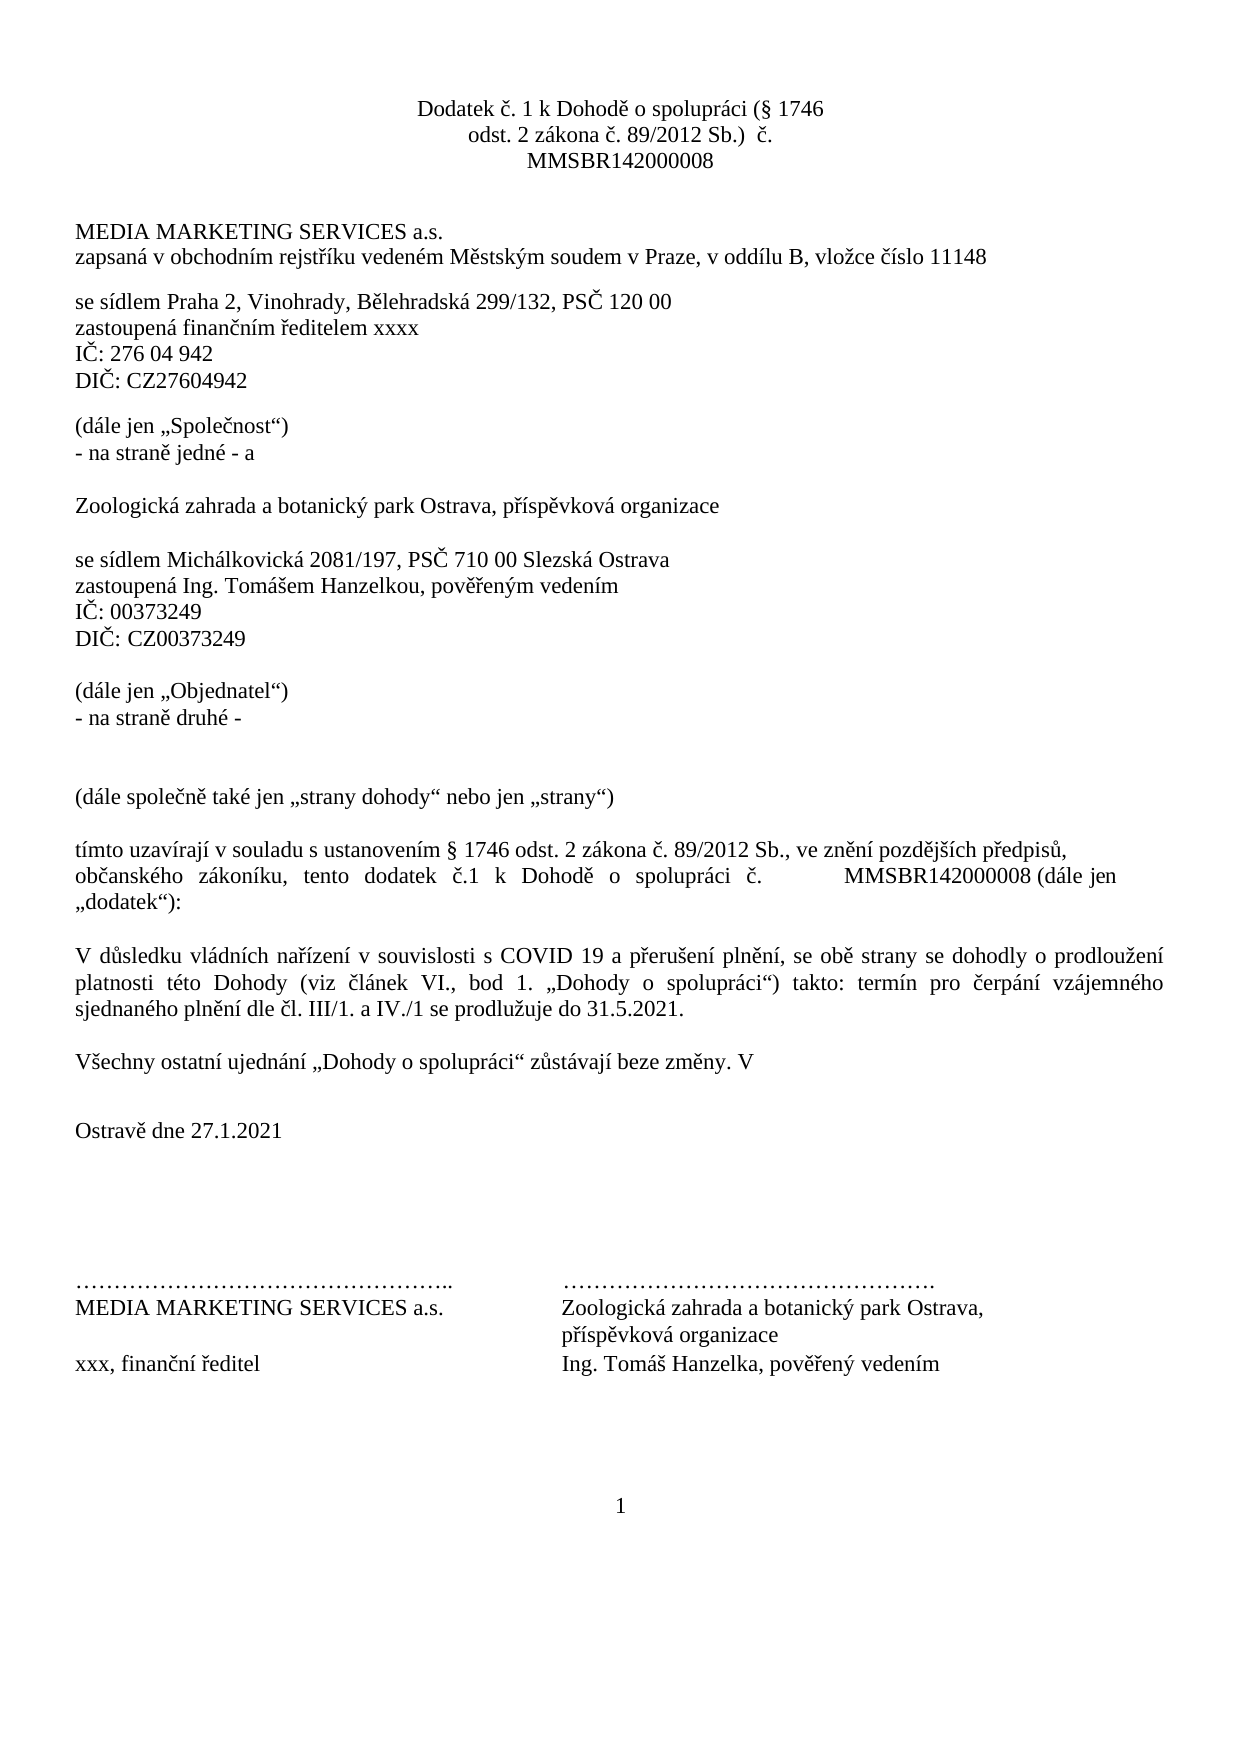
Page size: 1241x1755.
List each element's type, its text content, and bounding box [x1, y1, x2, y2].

text DIČ: CZ00373249 [75, 625, 264, 651]
text (dále jen „Objednatel“) [75, 677, 1178, 704]
text V důsledku vládních nařízení v souvislosti s COVID 19 a přerušení plnění, se obě strany se dohodly o prodloužení platnosti této Dohody (viz článek VI., bod 1. „Dohody o spolupráci“) takto: termín pro čerpání vzájemného sjednaného plnění dle čl. III/1. a IV./1 se prodlužuje do 31.5.2021. [75, 942, 1166, 1021]
text tímto uzavírají v souladu s ustanovením § 1746 odst. 2 zákona č. 89/2012 Sb., ve znění pozdějších předpisů, občanského zákoníku, tento dodatek č.1 k Dohodě o spolupráci č. MMSBR142000008 (dále jen [75, 836, 1166, 888]
text IČ: 00373249 [75, 598, 264, 625]
text xxx, finanční ředitel Ing. Tomáš Hanzelka, pověřený vedením [75, 1348, 1178, 1377]
text „dodatek“): [75, 888, 1178, 915]
text Dodatek č. 1 k Dohodě o spolupráci (§ 1746 odst. 2 zákona č. 89/2012 Sb.) č. MMSBR142000008 [416, 96, 824, 173]
text IČ: 276 04 942 [75, 340, 265, 367]
text - na straně druhé - [75, 704, 1178, 730]
text 1 [64, 1492, 1176, 1519]
text (dále jen „Společnost“) [75, 412, 1178, 439]
text zapsaná v obchodním rejstříku vedeném Městským soudem v Praze, v oddílu B, vložce číslo 11148 [75, 245, 1178, 269]
text příspěvková organizace [561, 1320, 1178, 1348]
text ………………………………………….. …………………………………………. [75, 1267, 1178, 1293]
text - na straně jedné - a [75, 439, 256, 465]
subtitle Zoologická zahrada a botanický park Ostrava, příspěvková organizace [75, 492, 1178, 519]
subtitle MEDIA MARKETING SERVICES a.s. Zoologická zahrada a botanický park Ostrava, [75, 1293, 1178, 1320]
text (dále společně také jen „strany dohody“ nebo jen „strany“) [75, 783, 1178, 809]
text se sídlem Praha 2, Vinohrady, Bělehradská 299/132, PSČ 120 00 zastoupená finančním ředitelem xxxx [75, 288, 728, 340]
text DIČ: CZ27604942 [75, 367, 265, 393]
text se sídlem Michálkovická 2081/197, PSČ 710 00 Slezská Ostrava zastoupená Ing. Tomášem Hanzelkou, pověřeným vedením [75, 546, 726, 598]
subtitle MEDIA MARKETING SERVICES a.s. [75, 217, 1178, 245]
text Všechny ostatní ujednání „Dohody o spolupráci“ zůstávají beze změny. V Ostravě dne 27.1.2021 [75, 1048, 794, 1144]
